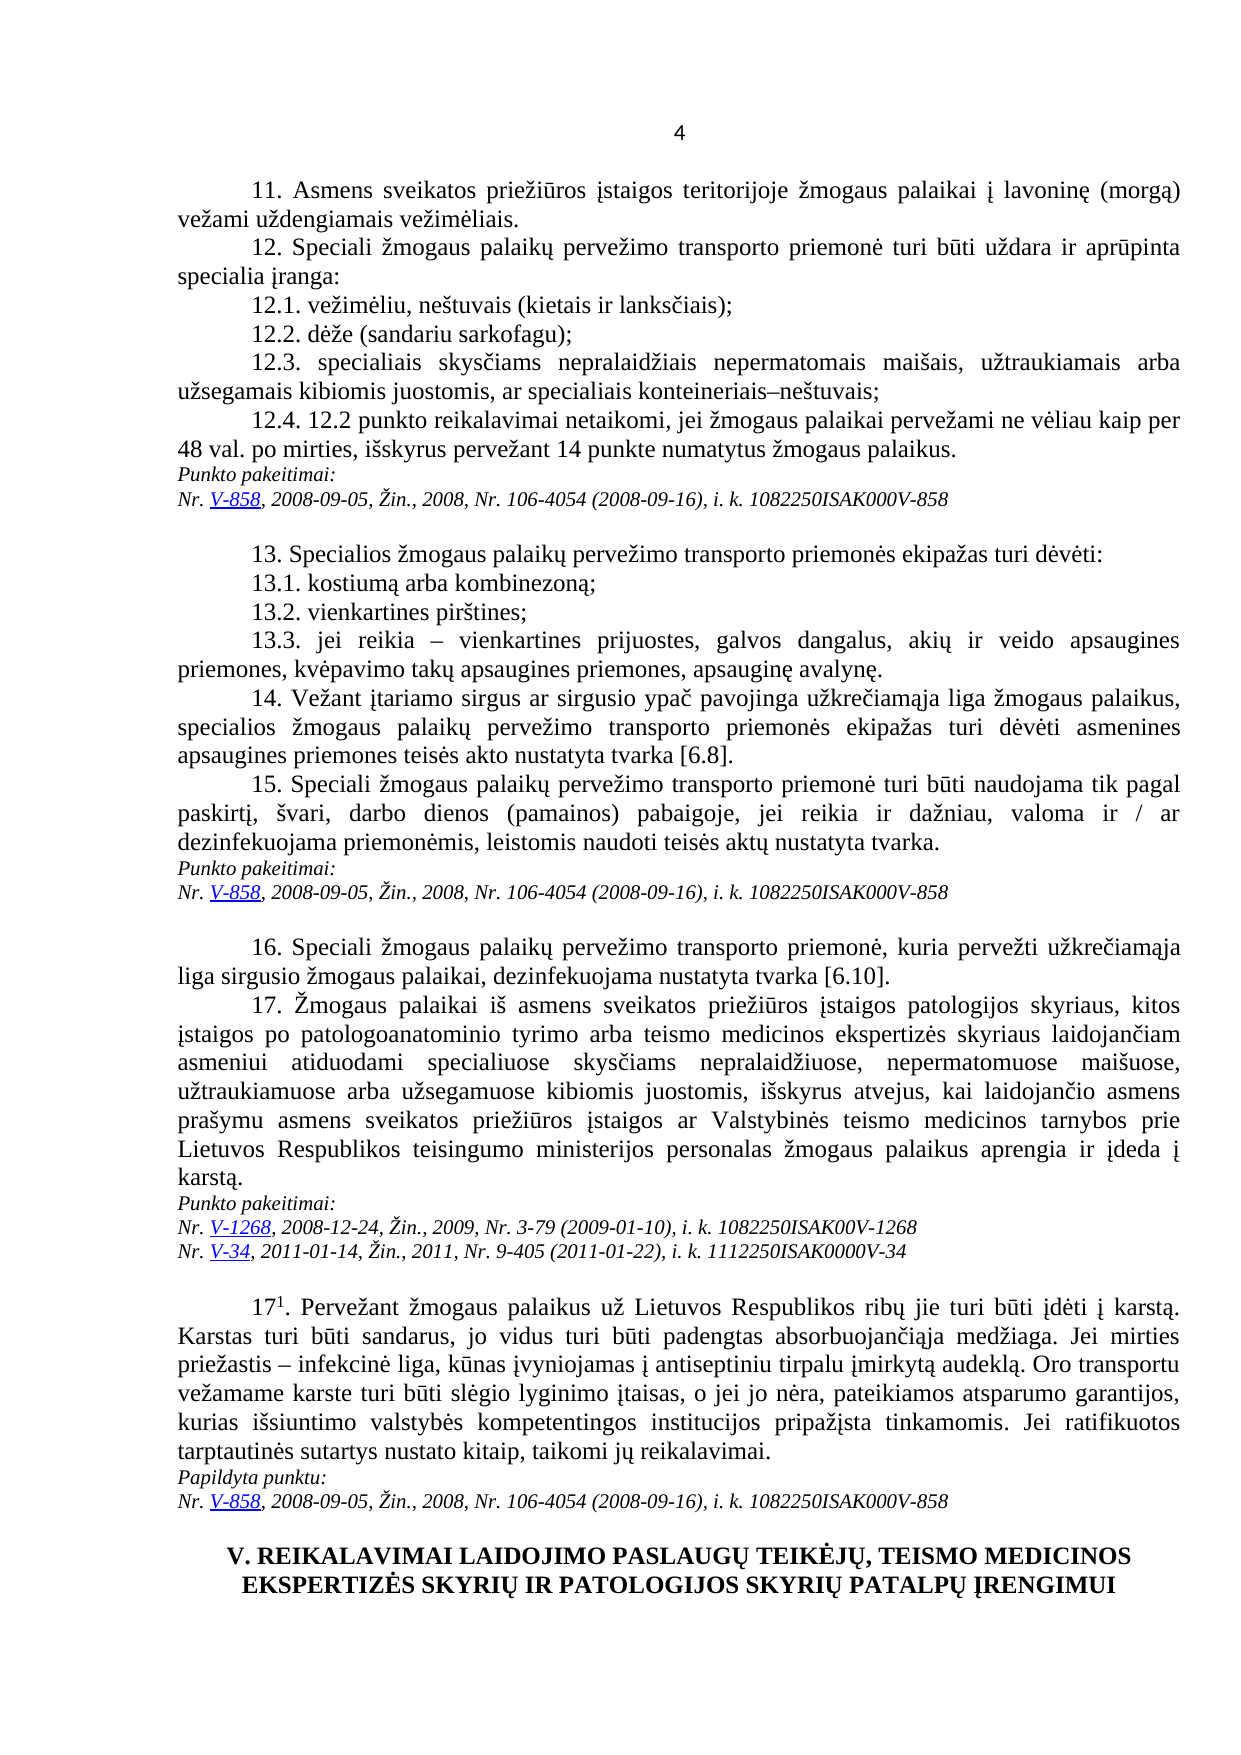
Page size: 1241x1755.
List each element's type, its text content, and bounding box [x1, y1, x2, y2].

text 13.1. kostiumą arba kombinezoną; [177, 568, 1181, 597]
text V. REIKALAVIMAI LAIDOJIMO PASLAUGŲ TEIKĖJŲ, TEISMO MEDICINOS EKSPERTIZĖS SKYRIŲ IR PATOLOGIJOS SKYRIŲ PATALPŲ ĮRENGIMUI [177, 1541, 1181, 1599]
text 12.3. specialiais skysčiams nepralaidžiais nepermatomais maišais, užtraukiamais arba užsegamais kibiomis juostomis, ar specialiais konteineriais–neštuvais; [177, 347, 1181, 405]
text 17. Žmogaus palaikai iš asmens sveikatos priežiūros įstaigos patologijos skyriaus, kitos įstaigos po patologoanatominio tyrimo arba teismo medicinos ekspertizės skyriaus laidojančiam asmeniui atiduodami specialiuose skysčiams nepralaidžiuose, nepermatomuose maišuose, užtraukiamuose arba užsegamuose kibiomis juostomis, išskyrus atvejus, kai laidojančio asmens prašymu asmens sveikatos priežiūros įstaigos ar Valstybinės teismo medicinos tarnybos prie Lietuvos Respublikos teisingumo ministerijos personalas žmogaus palaikus aprengia ir įdeda į karstą. [177, 990, 1181, 1191]
text Nr. V-858, 2008-09-05, Žin., 2008, Nr. 106-4054 (2008-09-16), i. k. 1082250ISAK000V-858 [177, 486, 1181, 511]
text Nr. V-858, 2008-09-05, Žin., 2008, Nr. 106-4054 (2008-09-16), i. k. 1082250ISAK000V-858 [177, 1489, 1181, 1513]
text Papildyta punktu: [177, 1464, 1181, 1489]
text 12. Speciali žmogaus palaikų pervežimo transporto priemonė turi būti uždara ir aprūpinta specialia įranga: [177, 232, 1181, 290]
text 16. Speciali žmogaus palaikų pervežimo transporto priemonė, kuria pervežti užkrečiamąja liga sirgusio žmogaus palaikai, dezinfekuojama nustatyta tvarka [6.10]. [177, 932, 1181, 990]
text Nr. V-858, 2008-09-05, Žin., 2008, Nr. 106-4054 (2008-09-16), i. k. 1082250ISAK000V-858 [177, 879, 1181, 904]
text Nr. V-1268, 2008-12-24, Žin., 2009, Nr. 3-79 (2009-01-10), i. k. 1082250ISAK00V-1268 [177, 1215, 1181, 1239]
text 12.2. dėže (sandariu sarkofagu); [177, 319, 1181, 347]
text 171. Pervežant žmogaus palaikus už Lietuvos Respublikos ribų jie turi būti įdėti į karstą. Karstas turi būti sandarus, jo vidus turi būti padengtas absorbuojančiąja medžiaga. Jei mirties priežastis – infekcinė liga, kūnas įvyniojamas į antiseptiniu tirpalu įmirkytą audeklą. Oro transportu vežamame karste turi būti slėgio lyginimo įtaisas, o jei jo nėra, pateikiamos atsparumo garantijos, kurias išsiuntimo valstybės kompetentingos institucijos pripažįsta tinkamomis. Jei ratifikuotos tarptautinės sutartys nustato kitaip, taikomi jų reikalavimai. [177, 1292, 1181, 1464]
text 13.3. jei reikia – vienkartines prijuostes, galvos dangalus, akių ir veido apsaugines priemones, kvėpavimo takų apsaugines priemones, apsauginę avalynę. [177, 626, 1181, 683]
text 12.4. 12.2 punkto reikalavimai netaikomi, jei žmogaus palaikai pervežami ne vėliau kaip per 48 val. po mirties, išskyrus pervežant 14 punkte numatytus žmogaus palaikus. [177, 405, 1181, 462]
text 13.2. vienkartines pirštines; [177, 597, 1181, 626]
text Punkto pakeitimai: [177, 462, 1181, 486]
text 12.1. vežimėliu, neštuvais (kietais ir lanksčiais); [177, 290, 1181, 319]
text 14. Vežant įtariamo sirgus ar sirgusio ypač pavojinga užkrečiamąja liga žmogaus palaikus, specialios žmogaus palaikų pervežimo transporto priemonės ekipažas turi dėvėti asmenines apsaugines priemones teisės akto nustatyta tvarka [6.8]. [177, 683, 1181, 769]
text Nr. V-34, 2011-01-14, Žin., 2011, Nr. 9-405 (2011-01-22), i. k. 1112250ISAK0000V-34 [177, 1239, 1181, 1263]
text Punkto pakeitimai: [177, 856, 1181, 879]
text 13. Specialios žmogaus palaikų pervežimo transporto priemonės ekipažas turi dėvėti: [177, 539, 1181, 568]
text 11. Asmens sveikatos priežiūros įstaigos teritorijoje žmogaus palaikai į lavoninę (morgą) vežami uždengiamais vežimėliais. [177, 175, 1181, 232]
text Punkto pakeitimai: [177, 1191, 1181, 1215]
text 15. Speciali žmogaus palaikų pervežimo transporto priemonė turi būti naudojama tik pagal paskirtį, švari, darbo dienos (pamainos) pabaigoje, jei reikia ir dažniau, valoma ir / ar dezinfekuojama priemonėmis, leistomis naudoti teisės aktų nustatyta tvarka. [177, 769, 1181, 856]
